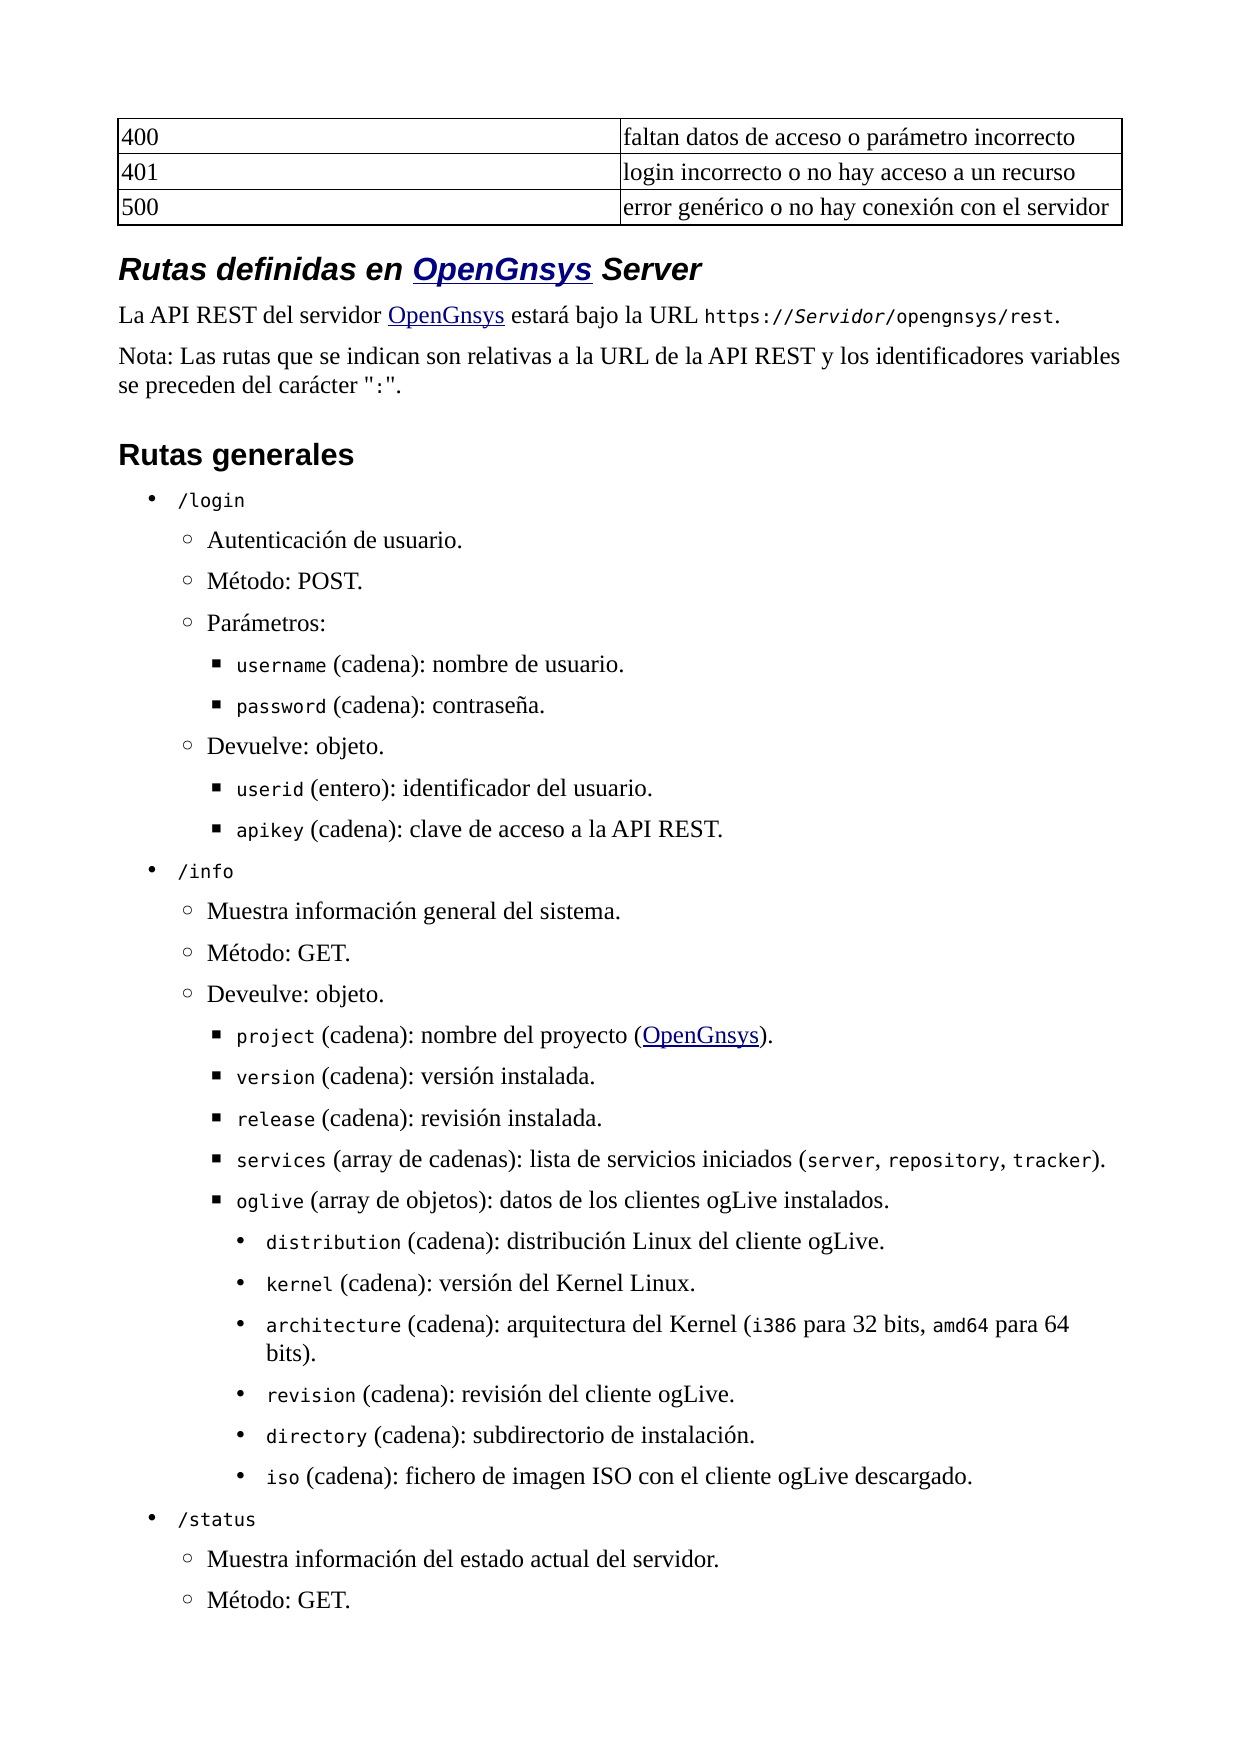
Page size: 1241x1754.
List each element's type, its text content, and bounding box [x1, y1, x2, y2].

list Muestra información general del sistema. [177, 896, 1122, 925]
list password (cadena): contraseña. [207, 690, 1122, 719]
list distribution (cadena): distribución Linux del cliente ogLive. [236, 1226, 1122, 1255]
list Autenticación de usuario. [177, 525, 1122, 554]
list kernel (cadena): versión del Kernel Linux. [236, 1268, 1122, 1296]
text Nota: Las rutas que se indican son relativas a la URL de la API REST y los identificadores variables se preceden del carácter ":". [118, 341, 1122, 399]
list Deveulve: objeto. [177, 979, 1122, 1008]
list Muestra información del estado actual del servidor. [177, 1544, 1122, 1573]
list Método: GET. [177, 1585, 1122, 1614]
list username (cadena): nombre de usuario. [207, 649, 1122, 678]
list revision (cadena): revisión del cliente ogLive. [236, 1379, 1122, 1408]
table_cell 500 [119, 190, 620, 224]
list iso (cadena): fichero de imagen ISO con el cliente ogLive descargado. [236, 1461, 1122, 1490]
table_cell 400 [119, 119, 620, 153]
list release (cadena): revisión instalada. [207, 1103, 1122, 1131]
subtitle Rutas generales [118, 436, 1122, 471]
text La API REST del servidor OpenGnsys estará bajo la URL https://Servidor/opengnsys/rest. [118, 300, 1122, 329]
list Devuelve: objeto. [177, 731, 1122, 760]
list userid (entero): identificador del usuario. [207, 773, 1122, 801]
list /status [148, 1503, 1122, 1531]
list version (cadena): versión instalada. [207, 1061, 1122, 1090]
list /login [148, 484, 1122, 513]
table_cell faltan datos de acceso o parámetro incorrecto [621, 119, 1121, 153]
table_cell 401 [119, 154, 620, 188]
subtitle Rutas definidas en OpenGnsys Server [118, 251, 1122, 287]
list apikey (cadena): clave de acceso a la API REST. [207, 814, 1122, 843]
list Método: POST. [177, 566, 1122, 595]
list Parámetros: [177, 608, 1122, 636]
list directory (cadena): subdirectorio de instalación. [236, 1420, 1122, 1449]
list project (cadena): nombre del proyecto (OpenGnsys). [207, 1020, 1122, 1049]
list /info [148, 855, 1122, 884]
list oglive (array de objetos): datos de los clientes ogLive instalados. [207, 1185, 1122, 1214]
list architecture (cadena): arquitectura del Kernel (i386 para 32 bits, amd64 para 64 bits). [236, 1309, 1122, 1366]
table_cell login incorrecto o no hay acceso a un recurso [621, 154, 1121, 188]
table_cell error genérico o no hay conexión con el servidor [621, 190, 1121, 224]
list services (array de cadenas): lista de servicios iniciados (server, repository, tracker). [207, 1144, 1122, 1173]
list Método: GET. [177, 938, 1122, 966]
